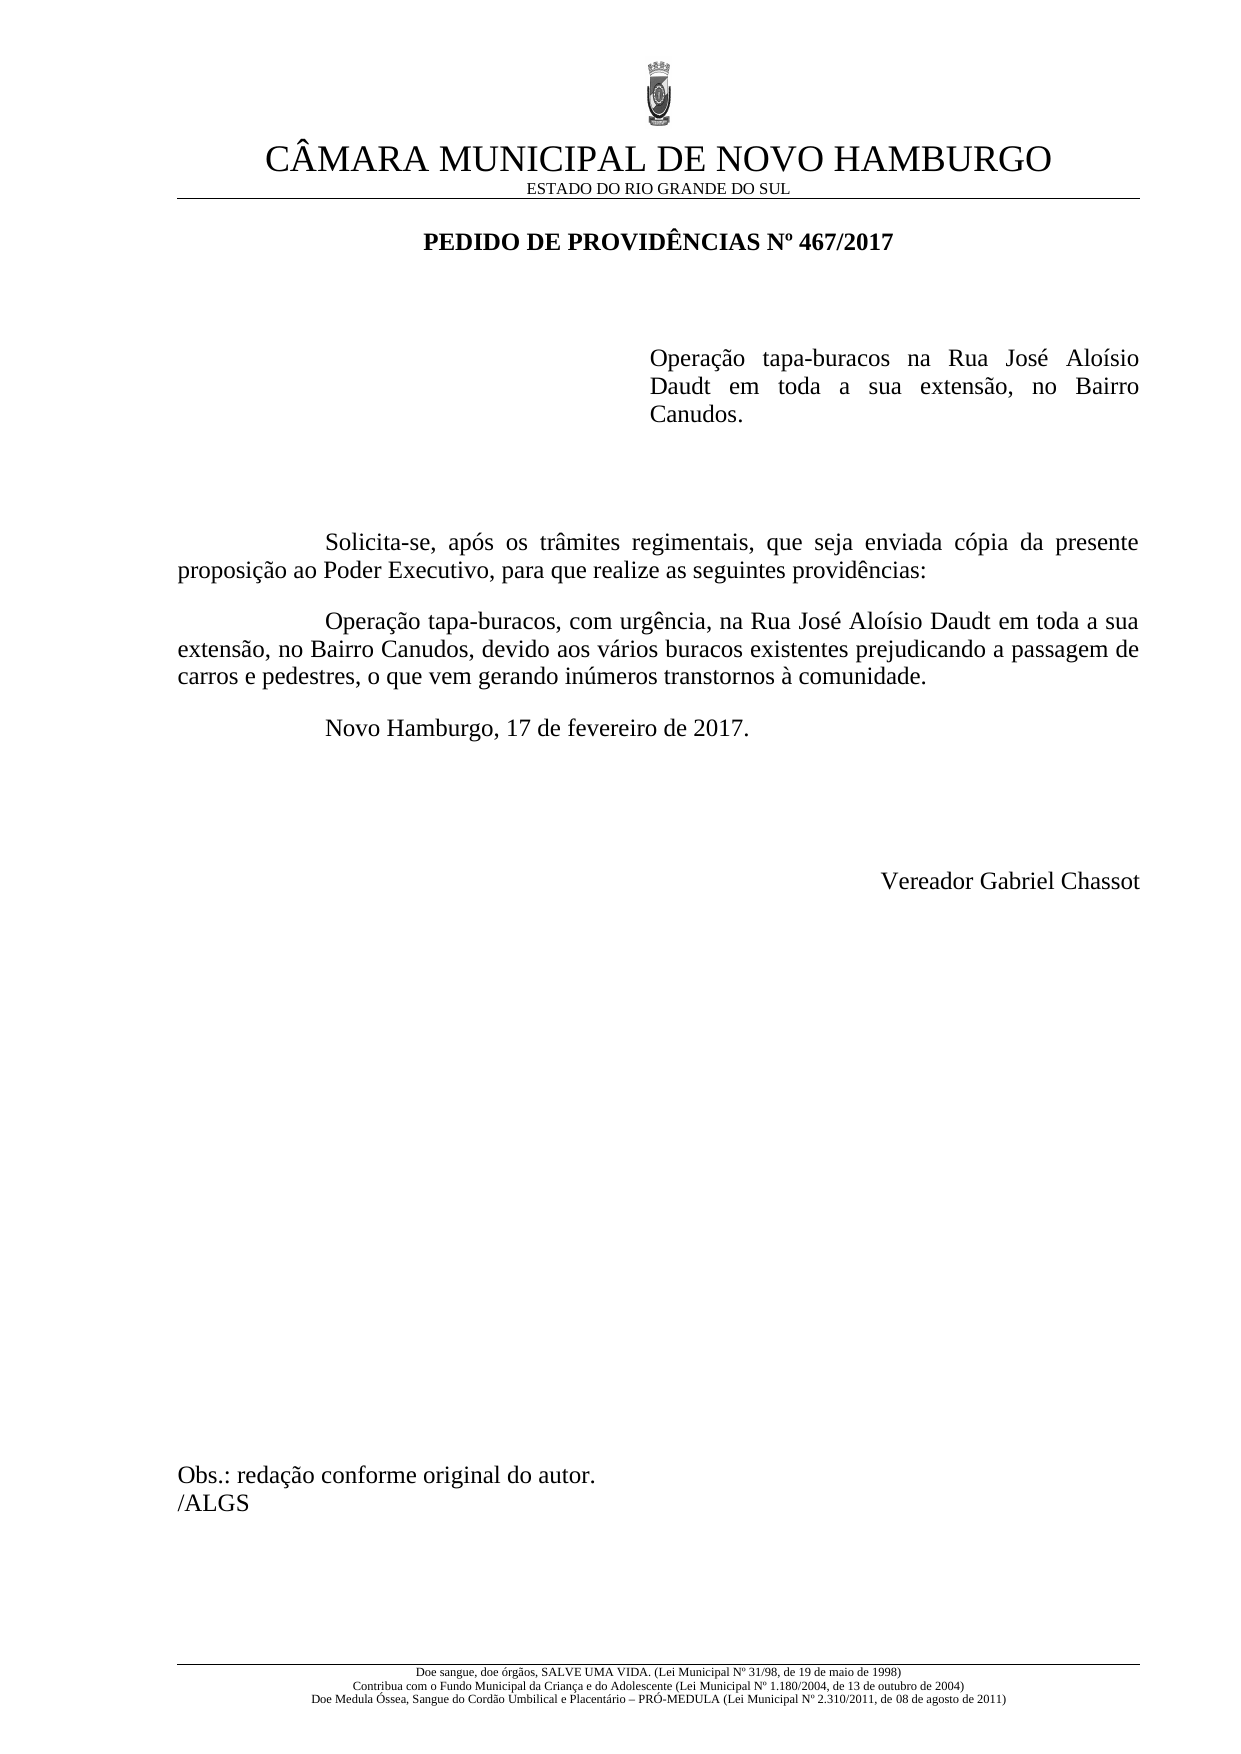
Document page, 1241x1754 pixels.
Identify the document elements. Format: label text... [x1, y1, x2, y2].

text Novo Hamburgo, 17 de fevereiro de 2017. [177, 714, 1140, 741]
text PEDIDO DE PROVIDÊNCIAS Nº 467/2017 [177, 228, 1140, 256]
text Vereador Gabriel Chassot [177, 867, 1140, 895]
text Operação tapa-buracos, com urgência, na Rua José Aloísio Daudt em toda a sua extensão, no Bairro Canudos, devido aos vários buracos existentes prejudicando a passagem de carros e pedestres, o que vem gerando inúmeros transtornos à comunidade. [177, 607, 1140, 690]
text Obs.: redação conforme original do autor. [177, 1461, 1140, 1489]
text /ALGS [177, 1489, 1140, 1516]
text Solicita-se, após os trâmites regimentais, que seja enviada cópia da presente proposição ao Poder Executivo, para que realize as seguintes providências: [177, 528, 1140, 583]
text Operação tapa-buracos na Rua José Aloísio Daudt em toda a sua extensão, no Bairro Canudos. [649, 344, 1140, 428]
